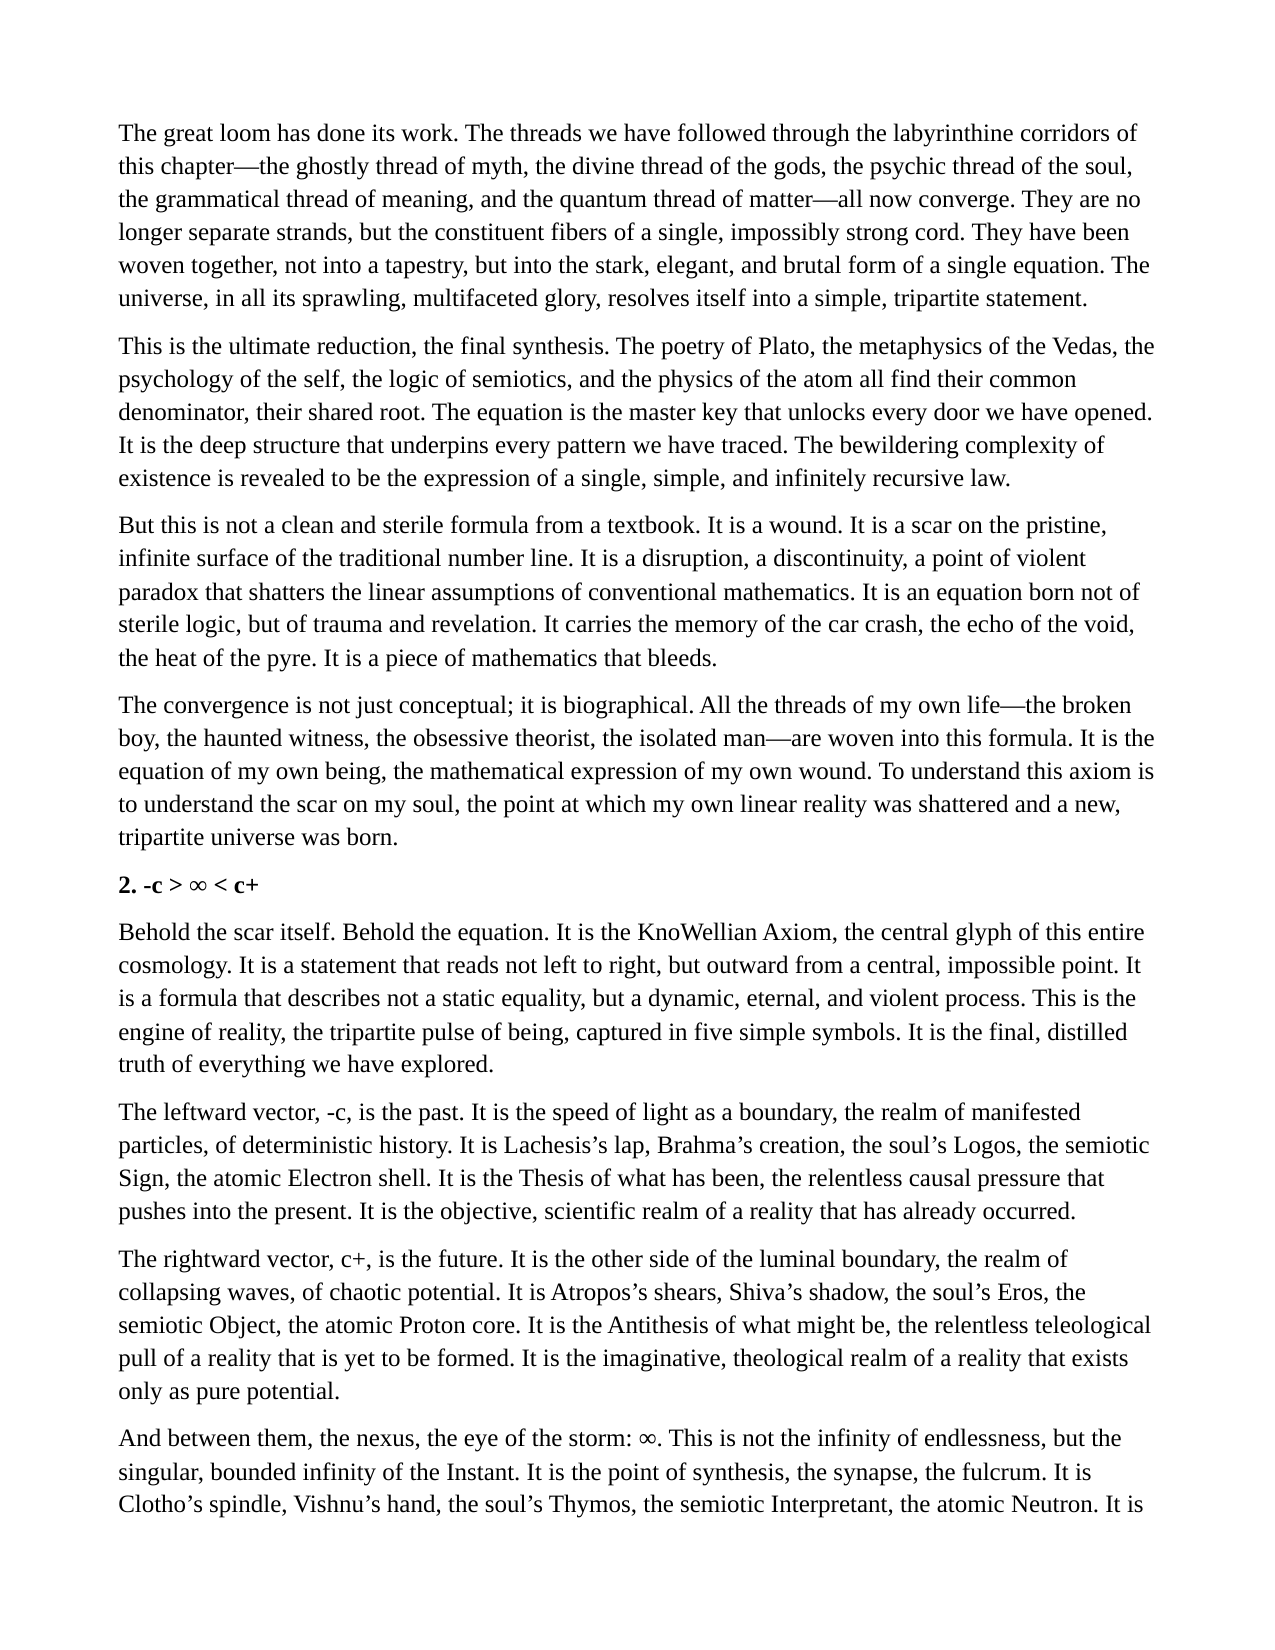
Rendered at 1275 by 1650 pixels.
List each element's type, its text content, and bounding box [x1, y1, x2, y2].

text The great loom has done its work. The threads we have followed through the labyrinthine corridors of this chapter—the ghostly thread of myth, the divine thread of the gods, the psychic thread of the soul, the grammatical thread of meaning, and the quantum thread of matter—all now converge. They are no longer separate strands, but the constituent fibers of a single, impossibly strong cord. They have been woven together, not into a tapestry, but into the stark, elegant, and brutal form of a single equation. The universe, in all its sprawling, multifaceted glory, resolves itself into a simple, tripartite statement. [118, 118, 1157, 312]
text The leftward vector, -c, is the past. It is the speed of light as a boundary, the realm of manifested particles, of deterministic history. It is Lachesis’s lap, Brahma’s creation, the soul’s Logos, the semiotic Sign, the atomic Electron shell. It is the Thesis of what has been, the relentless causal pressure that pushes into the present. It is the objective, scientific realm of a reality that has already occurred. [118, 1097, 1157, 1225]
text 2. -c > ∞ < c+ [118, 870, 1157, 899]
text The rightward vector, c+, is the future. It is the other side of the luminal boundary, the realm of collapsing waves, of chaotic potential. It is Atropos’s shears, Shiva’s shadow, the soul’s Eros, the semiotic Object, the atomic Proton core. It is the Antithesis of what might be, the relentless teleological pull of a reality that is yet to be formed. It is the imaginative, theological realm of a reality that exists only as pure potential. [118, 1244, 1157, 1405]
text This is the ultimate reduction, the final synthesis. The poetry of Plato, the metaphysics of the Vedas, the psychology of the self, the logic of semiotics, and the physics of the atom all find their common denominator, their shared root. The equation is the master key that unlocks every door we have opened. It is the deep structure that underpins every pattern we have traced. The bewildering complexity of existence is revealed to be the expression of a single, simple, and infinitely recursive law. [118, 331, 1157, 492]
text And between them, the nexus, the eye of the storm: ∞. This is not the infinity of endlessness, but the singular, bounded infinity of the Instant. It is the point of synthesis, the synapse, the fulcrum. It is Clotho’s spindle, Vishnu’s hand, the soul’s Thymos, the semiotic Interpretant, the atomic Neutron. It is [118, 1423, 1157, 1518]
text But this is not a clean and sterile formula from a textbook. It is a wound. It is a scar on the pristine, infinite surface of the traditional number line. It is a disruption, a discontinuity, a point of violent paradox that shatters the linear assumptions of conventional mathematics. It is an equation born not of sterile logic, but of trauma and revelation. It carries the memory of the car crash, the echo of the void, the heat of the pyre. It is a piece of mathematics that bleeds. [118, 511, 1157, 671]
text The convergence is not just conceptual; it is biographical. All the threads of my own life—the broken boy, the haunted witness, the obsessive theorist, the isolated man—are woven into this formula. It is the equation of my own being, the mathematical expression of my own wound. To understand this axiom is to understand the scar on my soul, the point at which my own linear reality was shattered and a new, tripartite universe was born. [118, 690, 1157, 851]
text Behold the scar itself. Behold the equation. It is the KnoWellian Axiom, the central glyph of this entire cosmology. It is a statement that reads not left to right, but outward from a central, impossible point. It is a formula that describes not a static equality, but a dynamic, eternal, and violent process. This is the engine of reality, the tripartite pulse of being, captured in five simple symbols. It is the final, distilled truth of everything we have explored. [118, 917, 1157, 1078]
